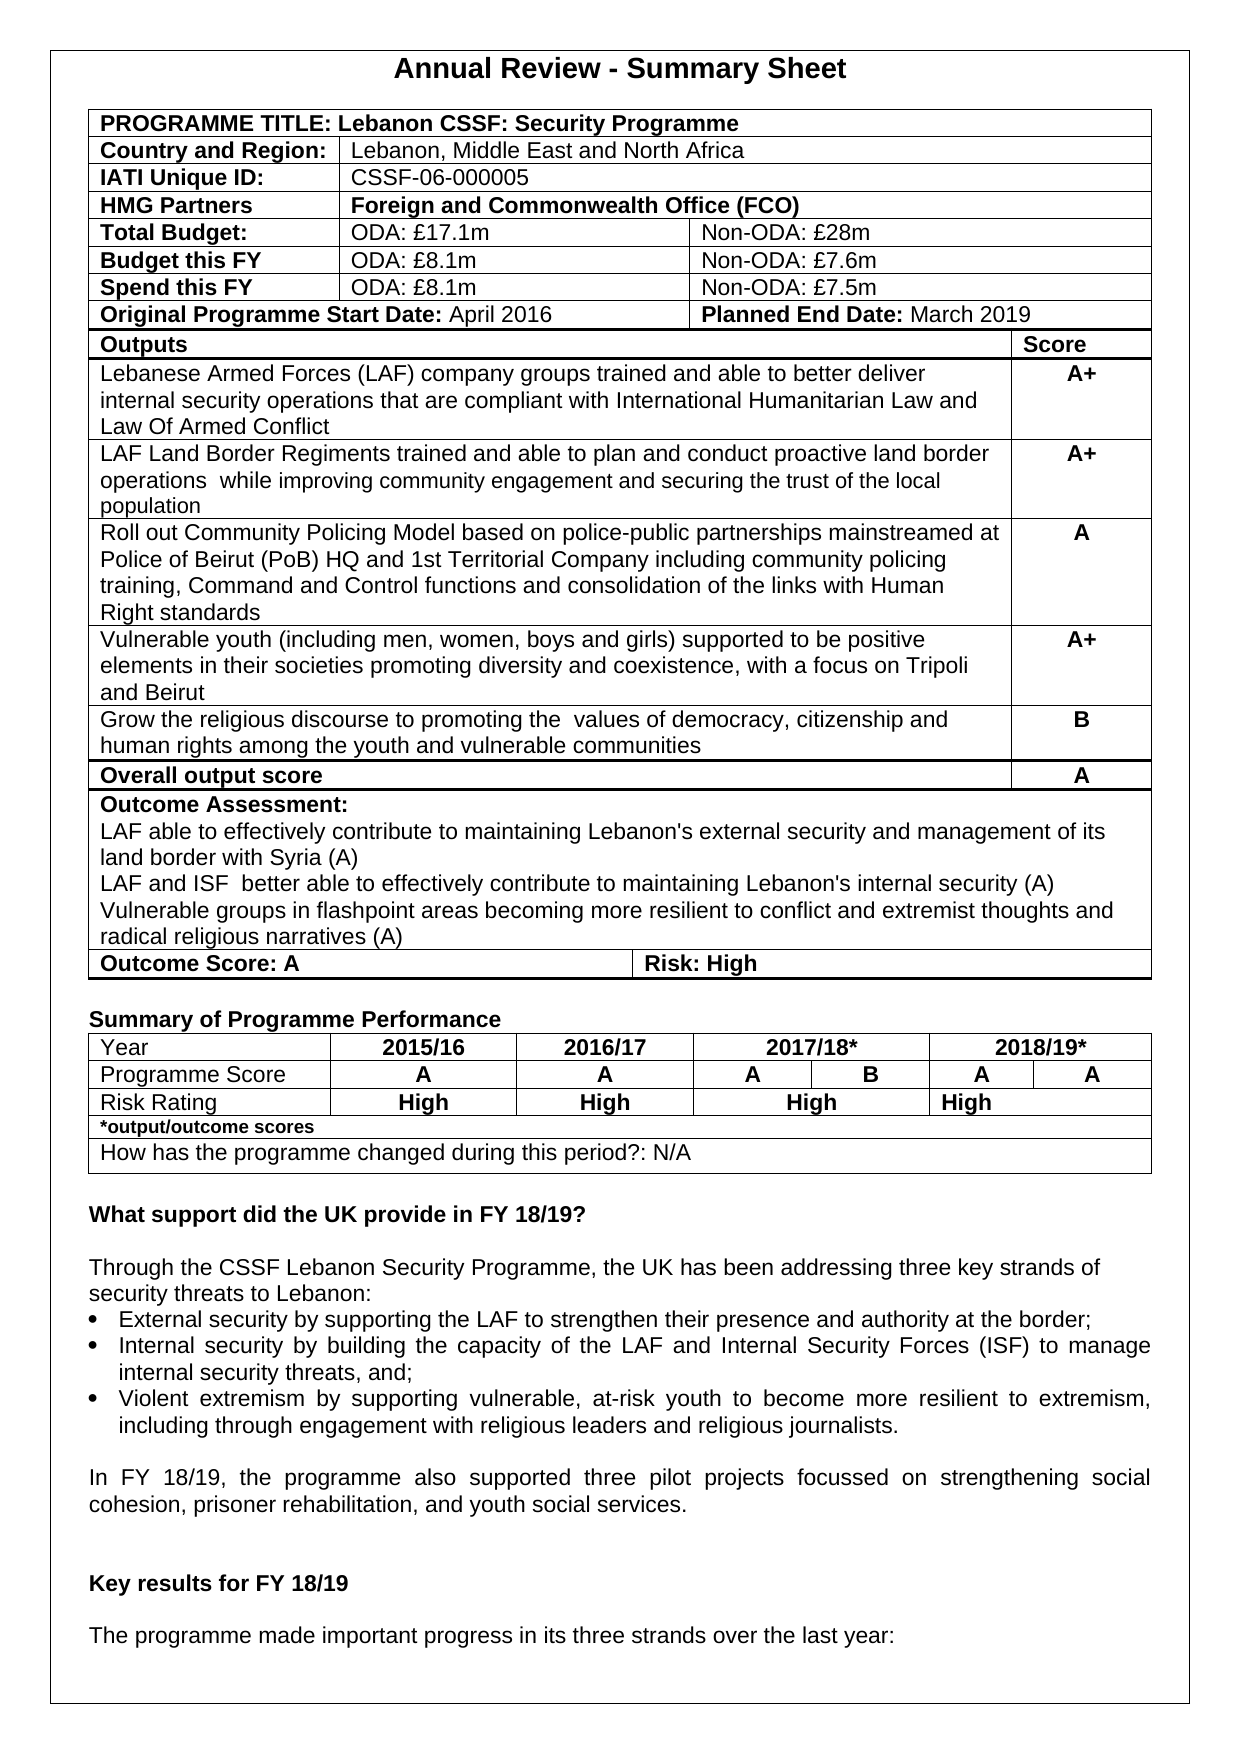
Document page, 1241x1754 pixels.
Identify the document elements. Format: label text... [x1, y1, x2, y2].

table_cell A [930, 1061, 1033, 1087]
table_cell Planned End Date: March 2019 [690, 301, 1151, 328]
table_cell Risk: High [633, 950, 1151, 977]
table_cell Lebanon, Middle East and North Africa [340, 137, 1151, 163]
table_cell B [812, 1061, 929, 1087]
table_cell A+ [1012, 626, 1151, 705]
text Annual Review - Summary Sheet [89, 51, 1152, 84]
list Violent extremism by supporting vulnerable, at-risk youth to become more resilient to extremism, including through engagement with religious leaders and religious journalists. [89, 1385, 1152, 1438]
table_cell How has the programme changed during this period?: N/A [89, 1139, 1151, 1173]
text Through the CSSF Lebanon Security Programme, the UK has been addressing three key strands of security threats to Lebanon: [89, 1253, 1152, 1306]
table_cell Score [1012, 331, 1151, 357]
table_cell Country and Region: [89, 137, 339, 163]
table_cell Non-ODA: £7.5m [690, 274, 1151, 300]
table_header 2017/18* [694, 1034, 929, 1060]
table_cell Spend this FY [89, 274, 339, 300]
table_cell Foreign and Commonwealth Office (FCO) [340, 192, 1151, 218]
table_cell A [1012, 762, 1151, 788]
table_cell Grow the religious discourse to promoting the values of democracy, citizenship and human rights among the youth and vulnerable communities [89, 706, 1011, 759]
table_cell A [1034, 1061, 1151, 1087]
table_cell A [331, 1061, 516, 1087]
table_header Year [89, 1034, 330, 1060]
table_cell High [694, 1089, 929, 1115]
list Internal security by building the capacity of the LAF and Internal Security Forces (ISF) to manage internal security threats, and; [89, 1332, 1152, 1385]
table_cell CSSF-06-000005 [340, 164, 1151, 191]
table_cell HMG Partners [89, 192, 339, 218]
table_cell LAF Land Border Regiments trained and able to plan and conduct proactive land border operations while improving community engagement and securing the trust of the local population [89, 440, 1011, 518]
table_cell Total Budget: [89, 219, 339, 246]
table_cell IATI Unique ID: [89, 164, 339, 191]
table_cell High [331, 1089, 516, 1115]
table_cell Programme Score [89, 1061, 330, 1087]
table_cell Original Programme Start Date: April 2016 [89, 301, 689, 328]
table_cell A+ [1012, 360, 1151, 439]
table_cell High [517, 1089, 693, 1115]
table_cell Outcome Score: A [89, 950, 632, 977]
table_cell Outcome Assessment: LAF able to effectively contribute to maintaining Lebanon's external security and management of its land border with Syria (A) LAF and ISF better able to effectively contribute to maintaining Lebanon's internal security (A) Vulnerable groups in flashpoint areas becoming more resilient to conflict and extremist thoughts and radical religious narratives (A) [89, 791, 1151, 949]
table_cell High [930, 1089, 1151, 1115]
table_cell Lebanese Armed Forces (LAF) company groups trained and able to better deliver internal security operations that are compliant with International Humanitarian Law and Law Of Armed Conflict [89, 360, 1011, 439]
text Key results for FY 18/19 [89, 1570, 1152, 1596]
table_cell A [694, 1061, 811, 1087]
table_cell Risk Rating [89, 1089, 330, 1115]
table_cell A [1012, 519, 1151, 625]
table_cell ODA: £17.1m [340, 219, 689, 246]
text What support did the UK provide in FY 18/19? [89, 1201, 1152, 1227]
table_header 2015/16 [331, 1034, 516, 1060]
table_cell Non-ODA: £28m [690, 219, 1151, 246]
text Summary of Programme Performance [89, 1006, 1152, 1033]
table_cell Vulnerable youth (including men, women, boys and girls) supported to be positive elements in their societies promoting diversity and coexistence, with a focus on Tripoli and Beirut [89, 626, 1011, 705]
table_header 2016/17 [517, 1034, 693, 1060]
table_cell Outputs [89, 331, 1011, 357]
table_header 2018/19* [930, 1034, 1151, 1060]
table_cell ODA: £8.1m [340, 247, 689, 273]
table_cell A [517, 1061, 693, 1087]
table_cell B [1012, 706, 1151, 759]
table_cell A+ [1012, 440, 1151, 518]
table_cell Non-ODA: £7.6m [690, 247, 1151, 273]
table_cell Overall output score [89, 762, 1011, 788]
list External security by supporting the LAF to strengthen their presence and authority at the border; [89, 1306, 1152, 1332]
table_cell Budget this FY [89, 247, 339, 273]
table_cell Roll out Community Policing Model based on police-public partnerships mainstreamed at Police of Beirut (PoB) HQ and 1st Territorial Company including community policing training, Command and Control functions and consolidation of the links with Human Right standards [89, 519, 1011, 625]
table_header PROGRAMME TITLE: Lebanon CSSF: Security Programme [89, 110, 1151, 136]
text In FY 18/19, the programme also supported three pilot projects focussed on strengthening social cohesion, prisoner rehabilitation, and youth social services. [89, 1464, 1152, 1517]
table_cell ODA: £8.1m [340, 274, 689, 300]
text The programme made important progress in its three strands over the last year: [89, 1622, 1152, 1649]
table_cell *output/outcome scores [89, 1116, 1151, 1137]
